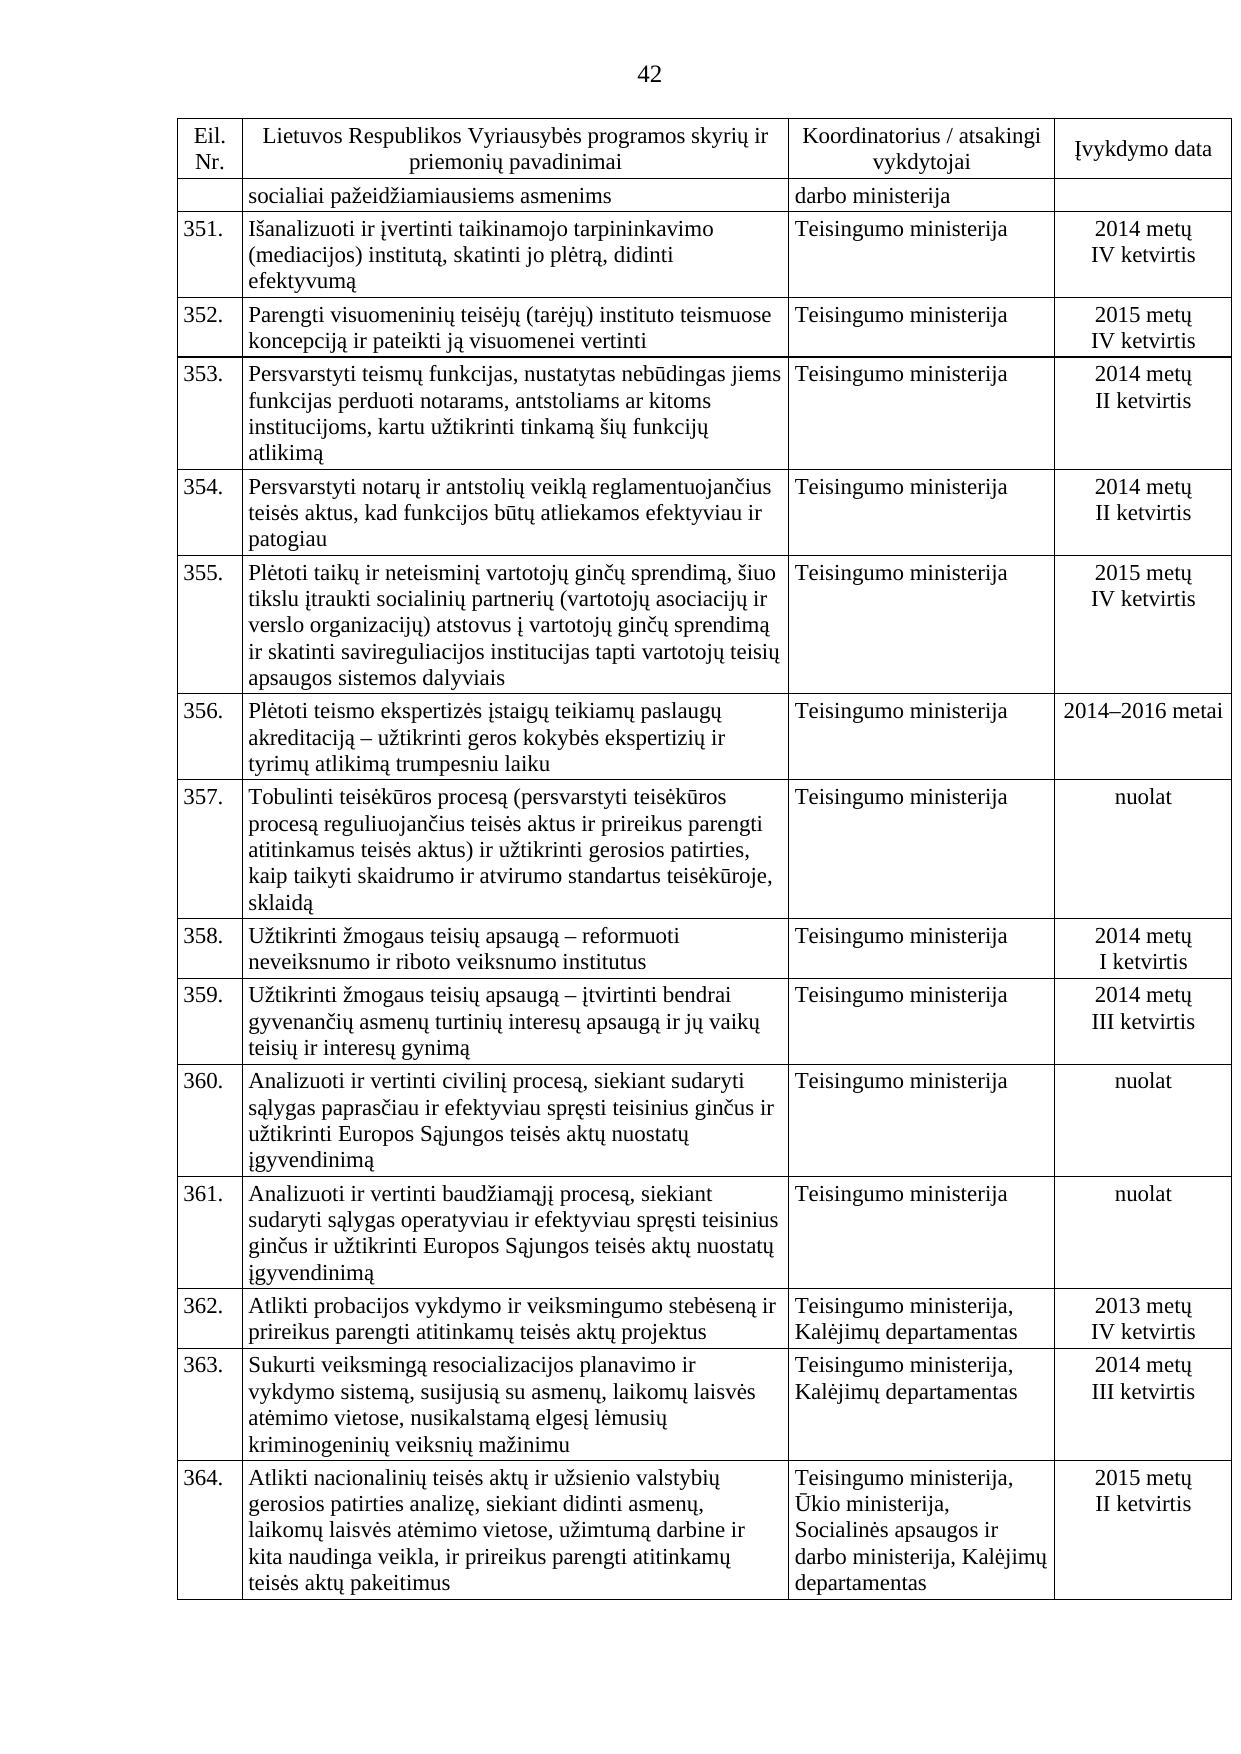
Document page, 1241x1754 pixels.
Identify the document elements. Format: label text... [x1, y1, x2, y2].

table_cell Teisingumo ministerija [789, 298, 1054, 356]
table_cell Užtikrinti žmogaus teisių apsaugą – įtvirtinti bendrai gyvenančių asmenų turtinių interesų apsaugą ir jų vaikų teisių ir interesų gynimą [243, 979, 788, 1063]
table_cell Išanalizuoti ir įvertinti taikinamojo tarpininkavimo (mediacijos) institutą, skatinti jo plėtrą, didinti efektyvumą [243, 212, 788, 297]
table_cell 2014 metų I ketvirtis [1055, 919, 1231, 977]
table_cell socialiai pažeidžiamiausiems asmenims [243, 179, 788, 211]
table_cell 353. [178, 358, 242, 469]
table_header Eil. Nr. [178, 119, 242, 178]
table_cell nuolat [1055, 780, 1231, 918]
table_cell 356. [178, 694, 242, 779]
table_cell Persvarstyti teismų funkcijas, nustatytas nebūdingas jiems funkcijas perduoti notarams, antstoliams ar kitoms institucijoms, kartu užtikrinti tinkamą šių funkcijų atlikimą [243, 358, 788, 469]
table_header Koordinatorius / atsakingi vykdytojai [789, 119, 1054, 178]
table_cell 352. [178, 298, 242, 356]
table_cell Analizuoti ir vertinti baudžiamąjį procesą, siekiant sudaryti sąlygas operatyviau ir efektyviau spręsti teisinius ginčus ir užtikrinti Europos Sąjungos teisės aktų nuostatų įgyvendinimą [243, 1177, 788, 1288]
table_cell 2014 metų III ketvirtis [1055, 979, 1231, 1063]
table_cell Atlikti probacijos vykdymo ir veiksmingumo stebėseną ir prireikus parengti atitinkamų teisės aktų projektus [243, 1289, 788, 1348]
table_cell Tobulinti teisėkūros procesą (persvarstyti teisėkūros procesą reguliuojančius teisės aktus ir prireikus parengti atitinkamus teisės aktus) ir užtikrinti gerosios patirties, kaip taikyti skaidrumo ir atvirumo standartus teisėkūroje, sklaidą [243, 780, 788, 918]
table_cell nuolat [1055, 1065, 1231, 1176]
table_cell Teisingumo ministerija, Kalėjimų departamentas [789, 1289, 1054, 1348]
table_cell 2014–2016 metai [1055, 694, 1231, 779]
table_cell 360. [178, 1065, 242, 1176]
table_header Lietuvos Respublikos Vyriausybės programos skyrių ir priemonių pavadinimai [243, 119, 788, 178]
table_cell [1055, 179, 1231, 211]
table_cell Atlikti nacionalinių teisės aktų ir užsienio valstybių gerosios patirties analizę, siekiant didinti asmenų, laikomų laisvės atėmimo vietose, užimtumą darbine ir kita naudinga veikla, ir prireikus parengti atitinkamų teisės aktų pakeitimus [243, 1461, 788, 1598]
table_cell 2015 metų II ketvirtis [1055, 1461, 1231, 1598]
table_cell Teisingumo ministerija [789, 470, 1054, 555]
table_cell 2015 metų IV ketvirtis [1055, 298, 1231, 356]
table_cell 2014 metų III ketvirtis [1055, 1349, 1231, 1460]
table_cell Parengti visuomeninių teisėjų (tarėjų) instituto teismuose koncepciją ir pateikti ją visuomenei vertinti [243, 298, 788, 356]
table_cell Teisingumo ministerija [789, 694, 1054, 779]
table_cell 361. [178, 1177, 242, 1288]
table_cell 351. [178, 212, 242, 297]
table_cell [178, 179, 242, 211]
table_cell 2015 metų IV ketvirtis [1055, 556, 1231, 693]
table_cell 364. [178, 1461, 242, 1598]
table_cell 2014 metų IV ketvirtis [1055, 212, 1231, 297]
table_cell Teisingumo ministerija [789, 212, 1054, 297]
table_header Įvykdymo data [1055, 119, 1231, 178]
table_cell Teisingumo ministerija, Kalėjimų departamentas [789, 1349, 1054, 1460]
table_cell Analizuoti ir vertinti civilinį procesą, siekiant sudaryti sąlygas paprasčiau ir efektyviau spręsti teisinius ginčus ir užtikrinti Europos Sąjungos teisės aktų nuostatų įgyvendinimą [243, 1065, 788, 1176]
table_cell 355. [178, 556, 242, 693]
table_cell 354. [178, 470, 242, 555]
table_cell 359. [178, 979, 242, 1063]
table_cell 2013 metų IV ketvirtis [1055, 1289, 1231, 1348]
table_cell 2014 metų II ketvirtis [1055, 470, 1231, 555]
table_cell Teisingumo ministerija [789, 1177, 1054, 1288]
table_cell Teisingumo ministerija [789, 358, 1054, 469]
table_cell Persvarstyti notarų ir antstolių veiklą reglamentuojančius teisės aktus, kad funkcijos būtų atliekamos efektyviau ir patogiau [243, 470, 788, 555]
table_cell 357. [178, 780, 242, 918]
table_cell 363. [178, 1349, 242, 1460]
table_cell 362. [178, 1289, 242, 1348]
table_cell darbo ministerija [789, 179, 1054, 211]
table_cell Teisingumo ministerija, Ūkio ministerija, Socialinės apsaugos ir darbo ministerija, Kalėjimų departamentas [789, 1461, 1054, 1598]
table_cell 2014 metų II ketvirtis [1055, 358, 1231, 469]
table_cell Teisingumo ministerija [789, 556, 1054, 693]
table_cell Plėtoti taikų ir neteisminį vartotojų ginčų sprendimą, šiuo tikslu įtraukti socialinių partnerių (vartotojų asociacijų ir verslo organizacijų) atstovus į vartotojų ginčų sprendimą ir skatinti savireguliacijos institucijas tapti vartotojų teisių apsaugos sistemos dalyviais [243, 556, 788, 693]
table_cell Teisingumo ministerija [789, 780, 1054, 918]
table_cell Sukurti veiksmingą resocializacijos planavimo ir vykdymo sistemą, susijusią su asmenų, laikomų laisvės atėmimo vietose, nusikalstamą elgesį lėmusių kriminogeninių veiksnių mažinimu [243, 1349, 788, 1460]
table_cell 358. [178, 919, 242, 977]
table_cell Užtikrinti žmogaus teisių apsaugą – reformuoti neveiksnumo ir riboto veiksnumo institutus [243, 919, 788, 977]
table_cell Plėtoti teismo ekspertizės įstaigų teikiamų paslaugų akreditaciją – užtikrinti geros kokybės ekspertizių ir tyrimų atlikimą trumpesniu laiku [243, 694, 788, 779]
table_cell Teisingumo ministerija [789, 1065, 1054, 1176]
table_cell nuolat [1055, 1177, 1231, 1288]
table_cell Teisingumo ministerija [789, 979, 1054, 1063]
table_cell Teisingumo ministerija [789, 919, 1054, 977]
